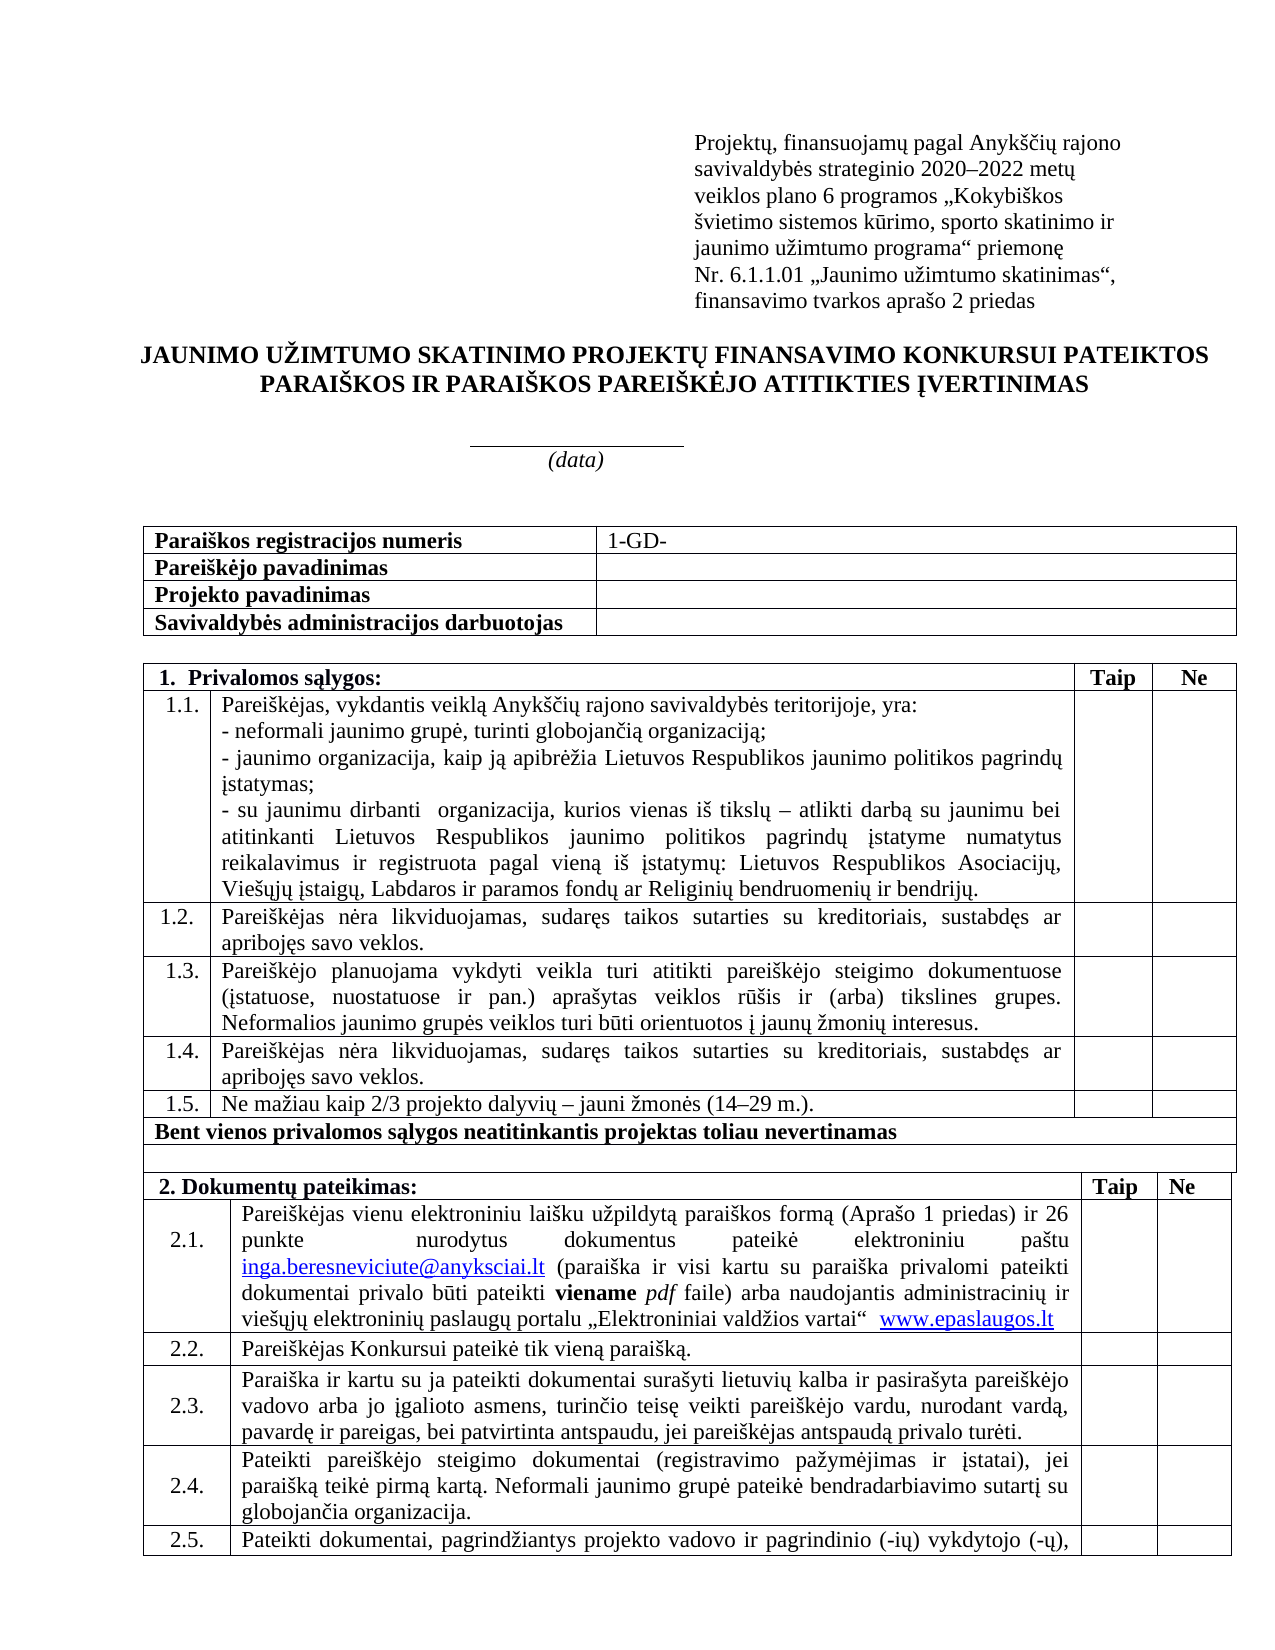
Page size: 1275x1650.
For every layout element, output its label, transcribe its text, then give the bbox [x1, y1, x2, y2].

table_cell [1158, 1200, 1231, 1332]
table_cell [597, 581, 1236, 608]
text Projektų, finansuojamų pagal Anykščių rajono [694, 129, 1216, 155]
table_header [470, 398, 684, 446]
text JAUNIMO UŽIMTUMO SKATINIMO PROJEKTŲ FINANSAVIMO KONKURSUI PATEIKTOS paraiškos ir paraiškos Pareiškėjo atitikties Įvertinimas [133, 340, 1216, 397]
table_header 1-GD- [597, 527, 1236, 553]
table_cell [1232, 1445, 1237, 1525]
table_cell [1232, 1199, 1237, 1332]
table_cell [1158, 1333, 1231, 1364]
table_cell [1075, 957, 1152, 1036]
table_cell [1153, 1091, 1236, 1117]
table_header 1. Privalomos sąlygos: [144, 664, 1074, 690]
text Nr. 6.1.1.01 „Jaunimo užimtumo skatinimas“, [694, 261, 1216, 287]
table_cell 1.1. [144, 691, 210, 902]
table_cell Taip [1082, 1173, 1157, 1199]
table_cell 1.5. [144, 1091, 210, 1117]
table_cell Pareiškėjas Konkursui pateikė tik vieną paraišką. [231, 1333, 1081, 1364]
text veiklos plano 6 programos „Kokybiškos [694, 182, 1216, 208]
table_cell 2.5. [144, 1526, 230, 1554]
text jaunimo užimtumo programa“ priemonę [694, 234, 1216, 261]
table_cell 2. Dokumentų pateikimas: [144, 1173, 1081, 1199]
table_cell Pateikti dokumentai, pagrindžiantys projekto vadovo ir pagrindinio (-ių) vykdytojo (-ų), [231, 1526, 1081, 1554]
table_cell [1232, 1173, 1237, 1199]
table_cell Bent vienos privalomos sąlygos neatitinkantis projektas toliau nevertinamas [144, 1118, 1236, 1144]
table_cell Pateikti pareiškėjo steigimo dokumentai (registravimo pažymėjimas ir įstatai), jei paraišką teikė pirmą kartą. Neformali jaunimo grupė pateikė bendradarbiavimo sutartį su globojančia organizacija. [231, 1446, 1081, 1525]
table_cell [1153, 1037, 1236, 1089]
table_cell 1.3. [144, 957, 210, 1036]
table_cell Pareiškėjo planuojama vykdyti veikla turi atitikti pareiškėjo steigimo dokumentuose (įstatuose, nuostatuose ir pan.) aprašytas veiklos rūšis ir (arba) tikslines grupes. Neformalios jaunimo grupės veiklos turi būti orientuotos į jaunų žmonių interesus. [211, 957, 1074, 1036]
table_cell Projekto pavadinimas [144, 581, 596, 608]
table_cell [1153, 691, 1236, 902]
table_cell [1082, 1333, 1157, 1364]
table_cell [144, 1145, 1236, 1172]
text švietimo sistemos kūrimo, sporto skatinimo ir [694, 208, 1216, 234]
text finansavimo tvarkos aprašo 2 priedas [694, 287, 1216, 313]
table_cell Savivaldybės administracijos darbuotojas [144, 609, 596, 635]
table_cell 1.4. [144, 1037, 210, 1089]
table_cell 2.2. [144, 1333, 230, 1364]
table_cell Pareiškėjas nėra likviduojamas, sudaręs taikos sutarties su kreditoriais, sustabdęs ar apribojęs savo veklos. [211, 903, 1074, 956]
table_cell [1153, 957, 1236, 1036]
table_cell 2.4. [144, 1446, 230, 1525]
table_cell Pareiškėjas vienu elektroniniu laišku užpildytą paraiškos formą (Aprašo 1 priedas) ir 26 punkte nurodytus dokumentus pateikė elektroniniu paštu inga.beresneviciute@anyksciai.lt (paraiška ir visi kartu su paraiška privalomi pateikti dokumentai privalo būti pateikti viename pdf faile) arba naudojantis administracinių ir viešųjų elektroninių paslaugų portalu „Elektroniniai valdžios vartai“ www.epaslaugos.lt [231, 1200, 1081, 1332]
table_cell 2.1. [144, 1200, 230, 1332]
table_cell [1075, 1091, 1152, 1117]
table_cell Ne mažiau kaip 2/3 projekto dalyvių – jauni žmonės (14–29 m.). [211, 1091, 1074, 1117]
table_header Taip [1075, 664, 1152, 690]
table_cell [1075, 691, 1152, 902]
table_cell [1082, 1200, 1157, 1332]
table_header Ne [1153, 664, 1236, 690]
table_cell (data) [470, 447, 684, 473]
text savivaldybės strateginio 2020–2022 metų [694, 155, 1216, 182]
table_cell [1232, 1332, 1237, 1364]
table_cell [1082, 1366, 1157, 1445]
table_cell [1153, 903, 1236, 956]
table_cell [1075, 1037, 1152, 1089]
table_cell [1158, 1446, 1231, 1525]
table_cell Paraiška ir kartu su ja pateikti dokumentai surašyti lietuvių kalba ir pasirašyta pareiškėjo vadovo arba jo įgalioto asmens, turinčio teisę veikti pareiškėjo vardu, nurodant vardą, pavardę ir pareigas, bei patvirtinta antspaudu, jei pareiškėjas antspaudą privalo turėti. [231, 1366, 1081, 1445]
table_cell [597, 554, 1236, 580]
table_cell [1075, 903, 1152, 956]
table_header Paraiškos registracijos numeris [144, 527, 596, 553]
table_cell Ne [1158, 1173, 1231, 1199]
table_cell [597, 609, 1236, 635]
table_cell [1158, 1526, 1231, 1554]
table_cell Pareiškėjo pavadinimas [144, 554, 596, 580]
table_cell 1.2. [144, 903, 210, 956]
table_cell [1082, 1446, 1157, 1525]
table_cell [1158, 1366, 1231, 1445]
table_cell 2.3. [144, 1366, 230, 1445]
table_cell Pareiškėjas nėra likviduojamas, sudaręs taikos sutarties su kreditoriais, sustabdęs ar apribojęs savo veklos. [211, 1037, 1074, 1089]
table_cell [1082, 1526, 1157, 1554]
table_cell Pareiškėjas, vykdantis veiklą Anykščių rajono savivaldybės teritorijoje, yra: - neformali jaunimo grupė, turinti globojančią organizaciją; - jaunimo organizacija, kaip ją apibrėžia Lietuvos Respublikos jaunimo politikos pagrindų įstatymas; - su jaunimu dirbanti organizacija, kurios vienas iš tikslų – atlikti darbą su jaunimu bei atitinkanti Lietuvos Respublikos jaunimo politikos pagrindų įstatyme numatytus reikalavimus ir registruota pagal vieną iš įstatymų: Lietuvos Respublikos Asociacijų, Viešųjų įstaigų, Labdaros ir paramos fondų ar Religinių bendruomenių ir bendrijų. [211, 691, 1074, 902]
table_cell [1232, 1525, 1237, 1554]
table_cell [1232, 1365, 1237, 1445]
